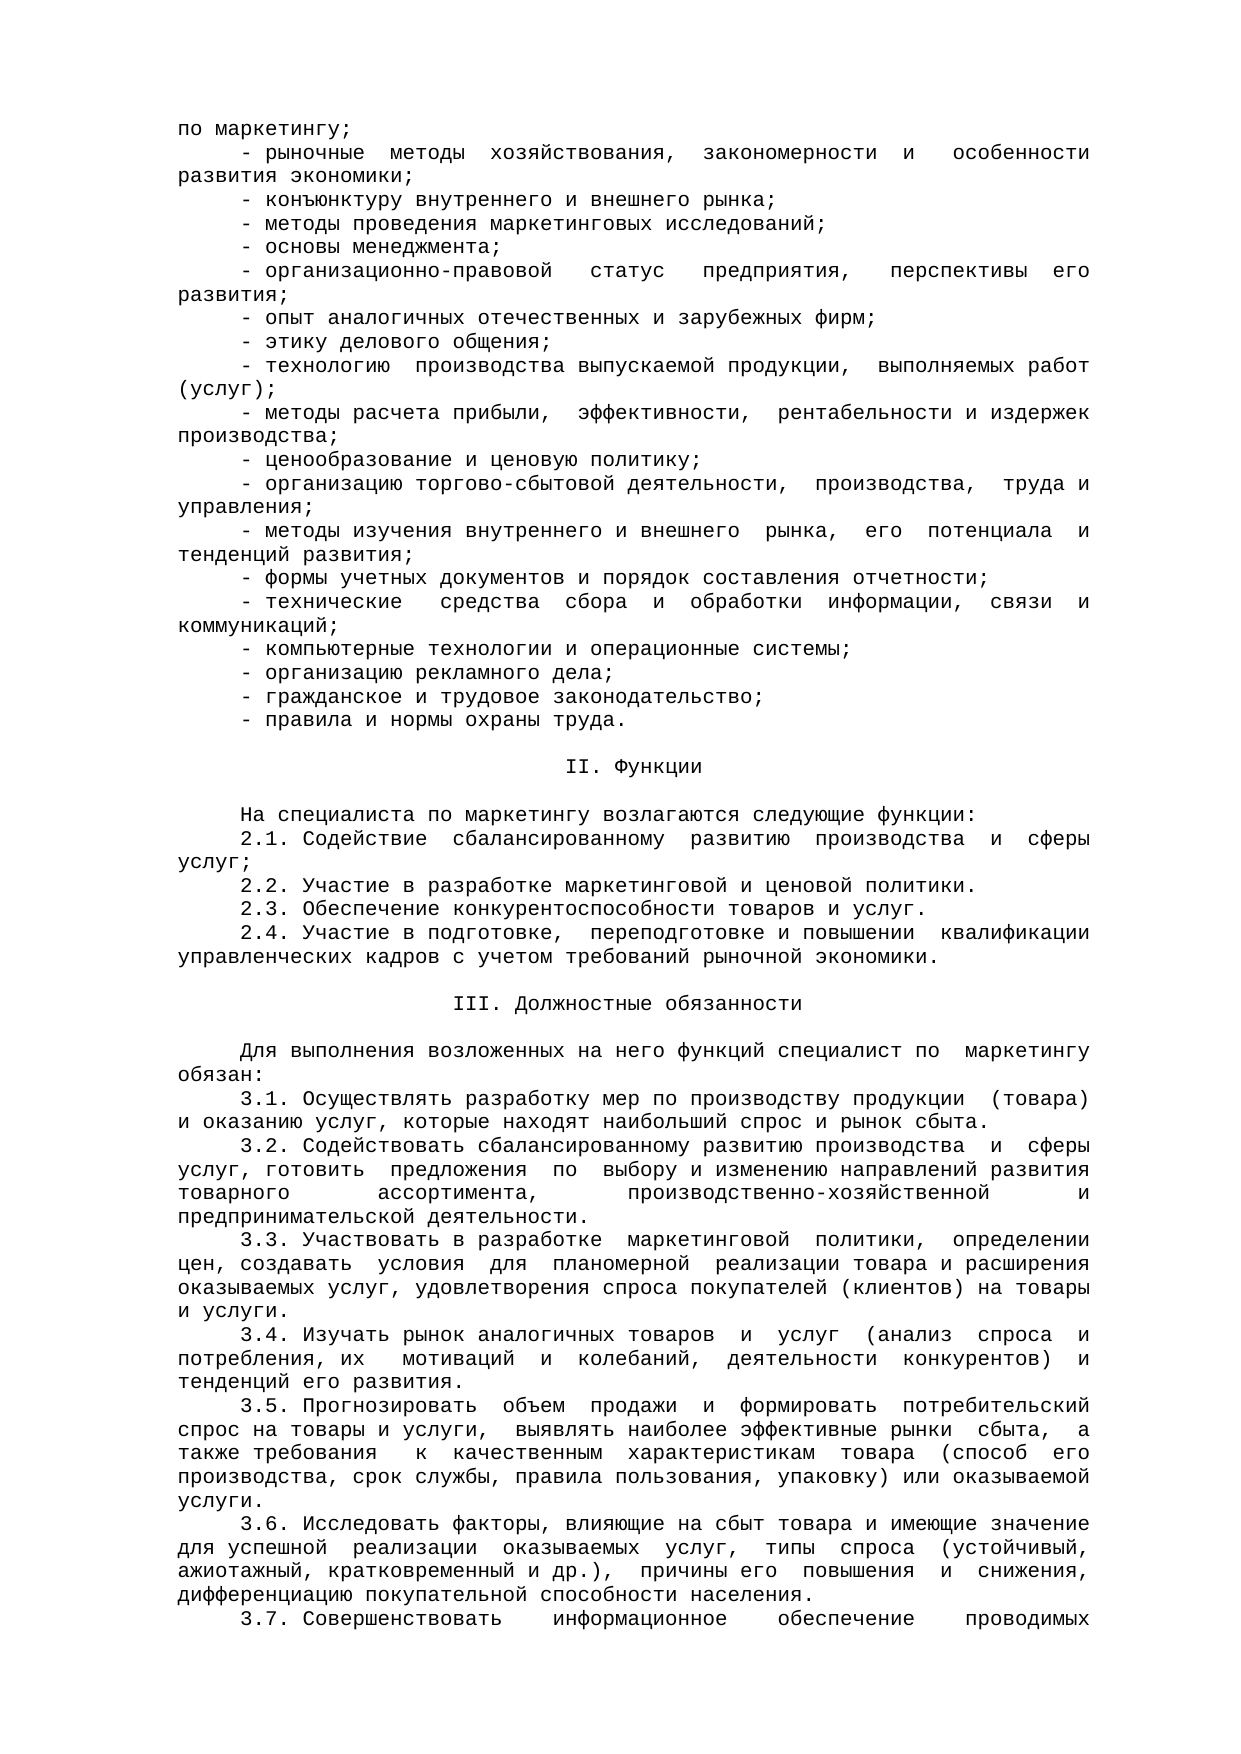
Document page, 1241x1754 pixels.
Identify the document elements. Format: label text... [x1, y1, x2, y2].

text управления; [177, 496, 1152, 520]
text 3.5. Прогнозировать объем продажи и формировать потребительский [177, 1395, 1152, 1419]
text III. Должностные обязанности [177, 993, 1152, 1017]
text 2.2. Участие в разработке маркетинговой и ценовой политики. [177, 875, 1152, 898]
text - гражданское и трудовое законодательство; [177, 686, 1152, 709]
text 2.1. Содействие сбалансированному развитию производства и сферы [177, 827, 1152, 851]
text спрос на товары и услуги, выявлять наиболее эффективные рынки сбыта, а [177, 1419, 1152, 1442]
text - организационно-правовой статус предприятия, перспективы его [177, 260, 1152, 284]
text - технические средства сбора и обработки информации, связи и [177, 591, 1152, 615]
text - организацию рекламного дела; [177, 662, 1152, 686]
text коммуникаций; [177, 615, 1152, 638]
text производства, срок службы, правила пользования, упаковку) или оказываемой [177, 1466, 1152, 1489]
text услуг; [177, 851, 1152, 875]
text тенденций развития; [177, 544, 1152, 567]
text - технологию производства выпускаемой продукции, выполняемых работ [177, 354, 1152, 378]
text II. Функции [177, 757, 1152, 780]
text 3.2. Содействовать сбалансированному развитию производства и сферы [177, 1135, 1152, 1158]
text - компьютерные технологии и операционные системы; [177, 638, 1152, 662]
text развития; [177, 284, 1152, 307]
text оказываемых услуг, удовлетворения спроса покупателей (клиентов) на товары [177, 1277, 1152, 1300]
text На специалиста по маркетингу возлагаются следующие функции: [177, 804, 1152, 827]
text цен, создавать условия для планомерной реализации товара и расширения [177, 1253, 1152, 1277]
text производства; [177, 426, 1152, 449]
text - этику делового общения; [177, 331, 1152, 354]
text 3.7. Совершенствовать информационное обеспечение проводимых [177, 1608, 1152, 1631]
text ажиотажный, кратковременный и др.), причины его повышения и снижения, [177, 1561, 1152, 1584]
text 2.3. Обеспечение конкурентоспособности товаров и услуг. [177, 898, 1152, 922]
text обязан: [177, 1064, 1152, 1088]
text 3.1. Осуществлять разработку мер по производству продукции (товара) [177, 1088, 1152, 1111]
text для успешной реализации оказываемых услуг, типы спроса (устойчивый, [177, 1537, 1152, 1561]
text 2.4. Участие в подготовке, переподготовке и повышении квалификации [177, 922, 1152, 946]
text также требования к качественным характеристикам товара (способ его [177, 1442, 1152, 1466]
text и оказанию услуг, которые находят наибольший спрос и рынок сбыта. [177, 1111, 1152, 1135]
text - рыночные методы хозяйствования, закономерности и особенности [177, 142, 1152, 165]
text предпринимательской деятельности. [177, 1206, 1152, 1229]
text дифференциацию покупательной способности населения. [177, 1584, 1152, 1608]
text - методы изучения внутреннего и внешнего рынка, его потенциала и [177, 520, 1152, 544]
text услуг, готовить предложения по выбору и изменению направлений развития [177, 1158, 1152, 1182]
text 3.6. Исследовать факторы, влияющие на сбыт товара и имеющие значение [177, 1513, 1152, 1537]
text - ценообразование и ценовую политику; [177, 449, 1152, 473]
text - методы проведения маркетинговых исследований; [177, 213, 1152, 236]
text услуги. [177, 1489, 1152, 1513]
text тенденций его развития. [177, 1371, 1152, 1395]
text 3.3. Участвовать в разработке маркетинговой политики, определении [177, 1229, 1152, 1253]
text и услуги. [177, 1300, 1152, 1324]
text - конъюнктуру внутреннего и внешнего рынка; [177, 189, 1152, 213]
text товарного ассортимента, производственно-хозяйственной и [177, 1182, 1152, 1206]
text потребления, их мотиваций и колебаний, деятельности конкурентов) и [177, 1348, 1152, 1371]
text - формы учетных документов и порядок составления отчетности; [177, 567, 1152, 591]
text развития экономики; [177, 165, 1152, 189]
text Для выполнения возложенных на него функций специалист по маркетингу [177, 1040, 1152, 1064]
text по маркетингу; [177, 118, 1152, 142]
text - основы менеджмента; [177, 236, 1152, 260]
text 3.4. Изучать рынок аналогичных товаров и услуг (анализ спроса и [177, 1324, 1152, 1348]
text управленческих кадров с учетом требований рыночной экономики. [177, 946, 1152, 969]
text - опыт аналогичных отечественных и зарубежных фирм; [177, 307, 1152, 331]
text - организацию торгово-сбытовой деятельности, производства, труда и [177, 473, 1152, 496]
text - правила и нормы охраны труда. [177, 709, 1152, 733]
text - методы расчета прибыли, эффективности, рентабельности и издержек [177, 402, 1152, 426]
text (услуг); [177, 378, 1152, 402]
